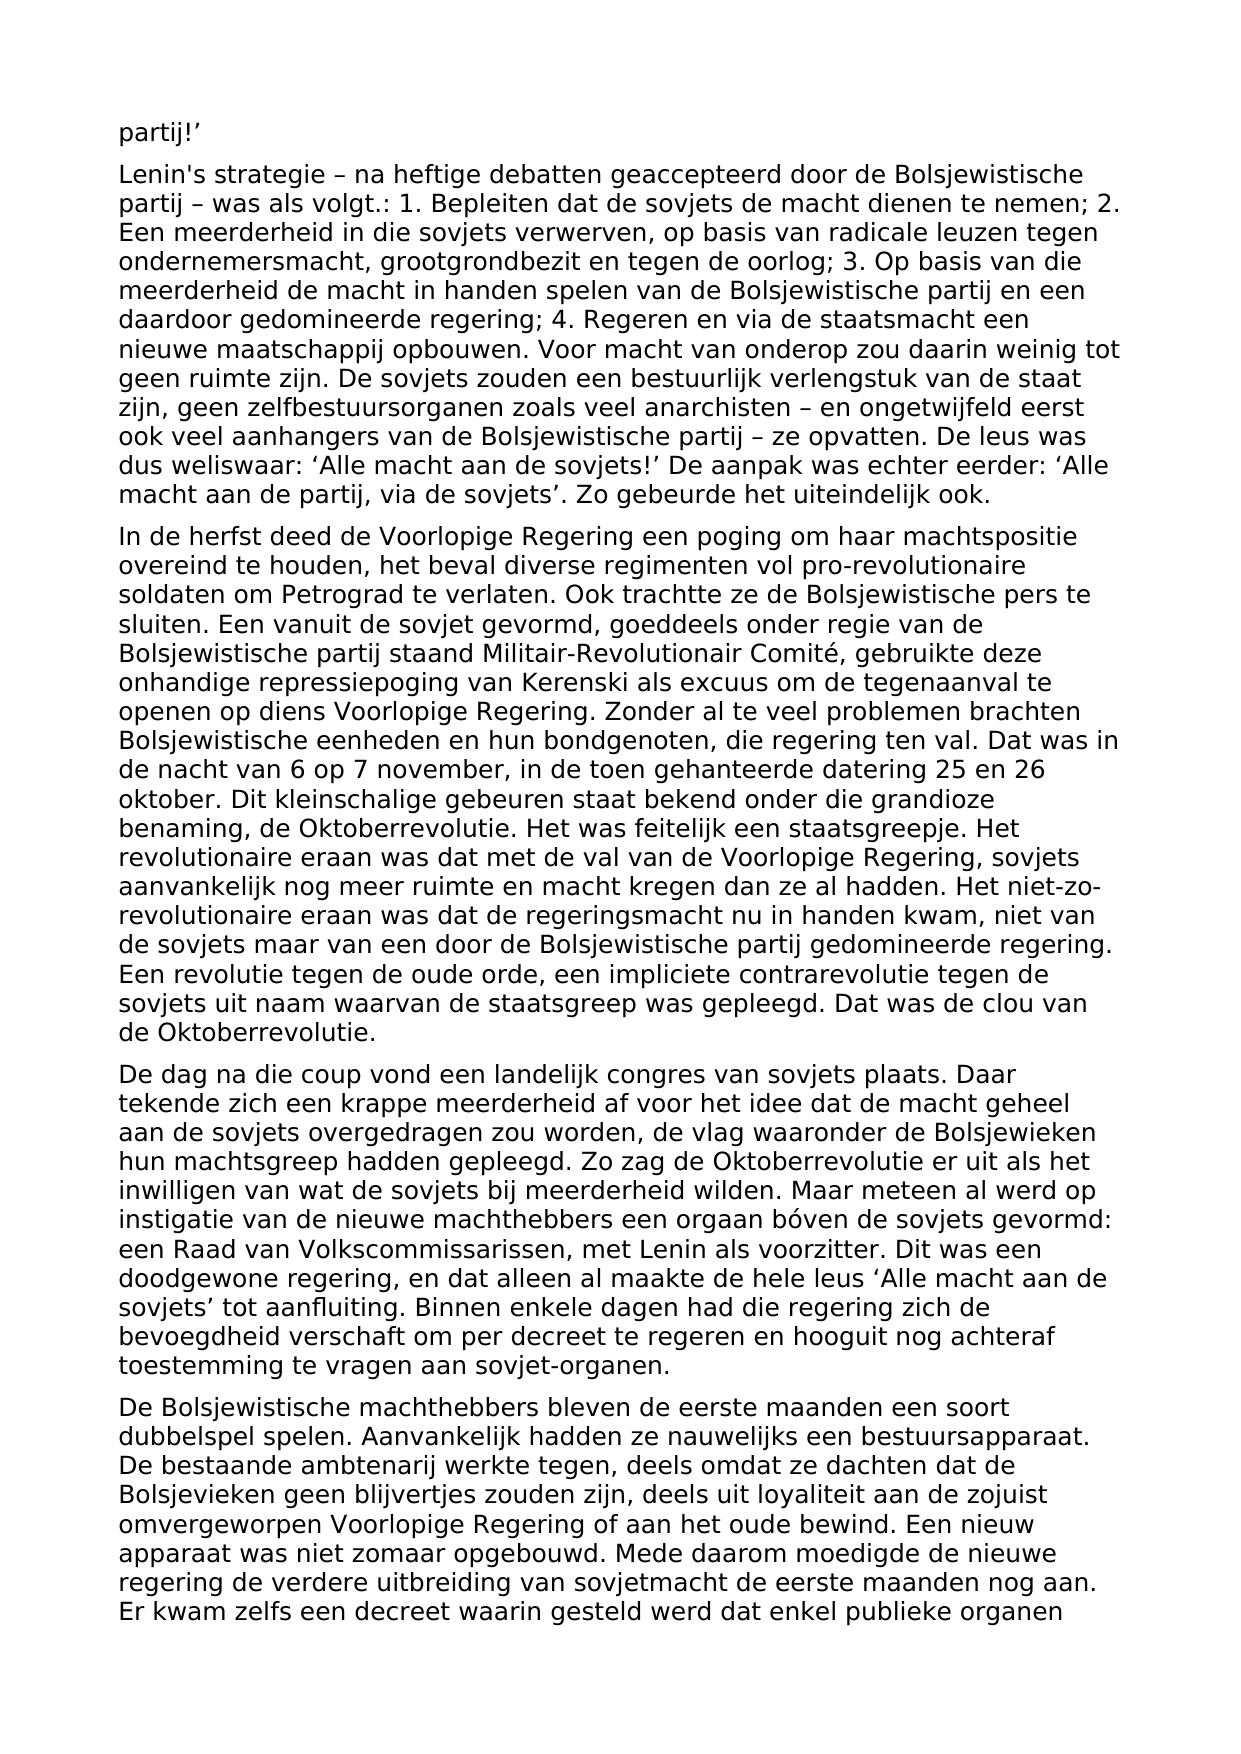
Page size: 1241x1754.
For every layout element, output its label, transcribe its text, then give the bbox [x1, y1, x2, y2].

text partij!’ [118, 118, 1122, 147]
text De dag na die coup vond een landelijk congres van sovjets plaats. Daar tekende zich een krappe meerderheid af voor het idee dat de macht geheel aan de sovjets overgedragen zou worden, de vlag waaronder de Bolsjewieken hun machtsgreep hadden gepleegd. Zo zag de Oktoberrevolutie er uit als het inwilligen van wat de sovjets bij meerderheid wilden. Maar meteen al werd op instigatie van de nieuwe machthebbers een orgaan bóven de sovjets gevormd: een Raad van Volkscommissarissen, met Lenin als voorzitter. Dit was een doodgewone regering, en dat alleen al maakte de hele leus ‘Alle macht aan de sovjets’ tot aanfluiting. Binnen enkele dagen had die regering zich de bevoegdheid verschaft om per decreet te regeren en hooguit nog achteraf toestemming te vragen aan sovjet-organen. [118, 1060, 1122, 1381]
text In de herfst deed de Voorlopige Regering een poging om haar machtspositie overeind te houden, het beval diverse regimenten vol pro-revolutionaire soldaten om Petrograd te verlaten. Ook trachtte ze de Bolsjewistische pers te sluiten. Een vanuit de sovjet gevormd, goeddeels onder regie van de Bolsjewistische partij staand Militair-Revolutionair Comité, gebruikte deze onhandige repressiepoging van Kerenski als excuus om de tegenaanval te openen op diens Voorlopige Regering. Zonder al te veel problemen brachten Bolsjewistische eenheden en hun bondgenoten, die regering ten val. Dat was in de nacht van 6 op 7 november, in de toen gehanteerde datering 25 en 26 oktober. Dit kleinschalige gebeuren staat bekend onder die grandioze benaming, de Oktoberrevolutie. Het was feitelijk een staatsgreepje. Het revolutionaire eraan was dat met de val van de Voorlopige Regering, sovjets aanvankelijk nog meer ruimte en macht kregen dan ze al hadden. Het niet-zo-revolutionaire eraan was dat de regeringsmacht nu in handen kwam, niet van de sovjets maar van een door de Bolsjewistische partij gedomineerde regering. Een revolutie tegen de oude orde, een impliciete contrarevolutie tegen de sovjets uit naam waarvan de staatsgreep was gepleegd. Dat was de clou van de Oktoberrevolutie. [118, 522, 1122, 1047]
text De Bolsjewistische machthebbers bleven de eerste maanden een soort dubbelspel spelen. Aanvankelijk hadden ze nauwelijks een bestuursapparaat. De bestaande ambtenarij werkte tegen, deels omdat ze dachten dat de Bolsjevieken geen blijvertjes zouden zijn, deels uit loyaliteit aan de zojuist omvergeworpen Voorlopige Regering of aan het oude bewind. Een nieuw apparaat was niet zomaar opgebouwd. Mede daarom moedigde de nieuwe regering de verdere uitbreiding van sovjetmacht de eerste maanden nog aan. Er kwam zelfs een decreet waarin gesteld werd dat enkel publieke organen [118, 1393, 1122, 1626]
text Lenin's strategie – na heftige debatten geaccepteerd door de Bolsjewistische partij – was als volgt.: 1. Bepleiten dat de sovjets de macht dienen te nemen; 2. Een meerderheid in die sovjets verwerven, op basis van radicale leuzen tegen ondernemersmacht, grootgrondbezit en tegen de oorlog; 3. Op basis van die meerderheid de macht in handen spelen van de Bolsjewistische partij en een daardoor gedomineerde regering; 4. Regeren en via de staatsmacht een nieuwe maatschappij opbouwen. Voor macht van onderop zou daarin weinig tot geen ruimte zijn. De sovjets zouden een bestuurlijk verlengstuk van de staat zijn, geen zelfbestuursorganen zoals veel anarchisten – en ongetwijfeld eerst ook veel aanhangers van de Bolsjewistische partij – ze opvatten. De leus was dus weliswaar: ‘Alle macht aan de sovjets!’ De aanpak was echter eerder: ‘Alle macht aan de partij, via de sovjets’. Zo gebeurde het uiteindelijk ook. [118, 160, 1122, 510]
